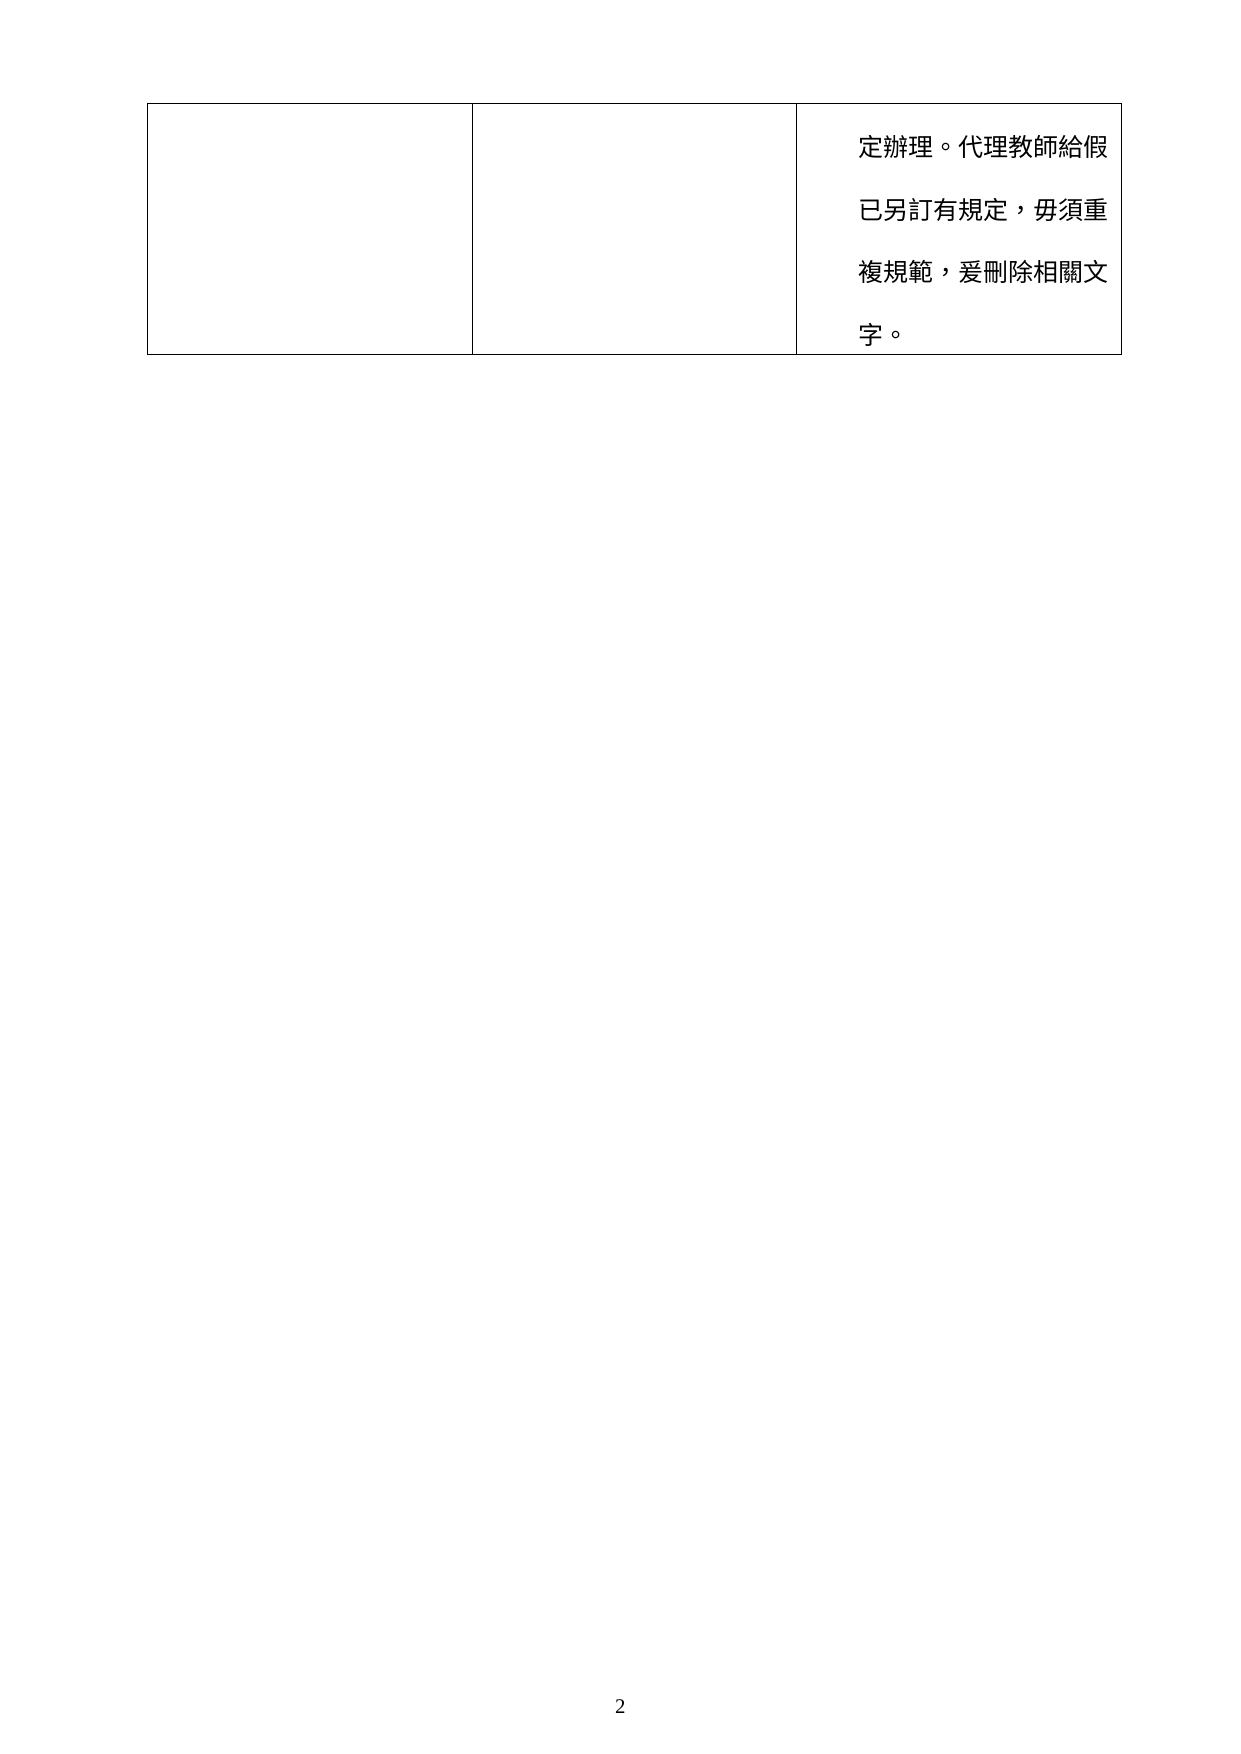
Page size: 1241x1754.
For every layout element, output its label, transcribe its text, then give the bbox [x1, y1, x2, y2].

table_cell [148, 104, 472, 354]
table_cell [473, 104, 796, 354]
table_cell 定辦理。代理教師給假已另訂有規定，毋須重複規範，爰刪除相關文字。 [797, 104, 1121, 354]
